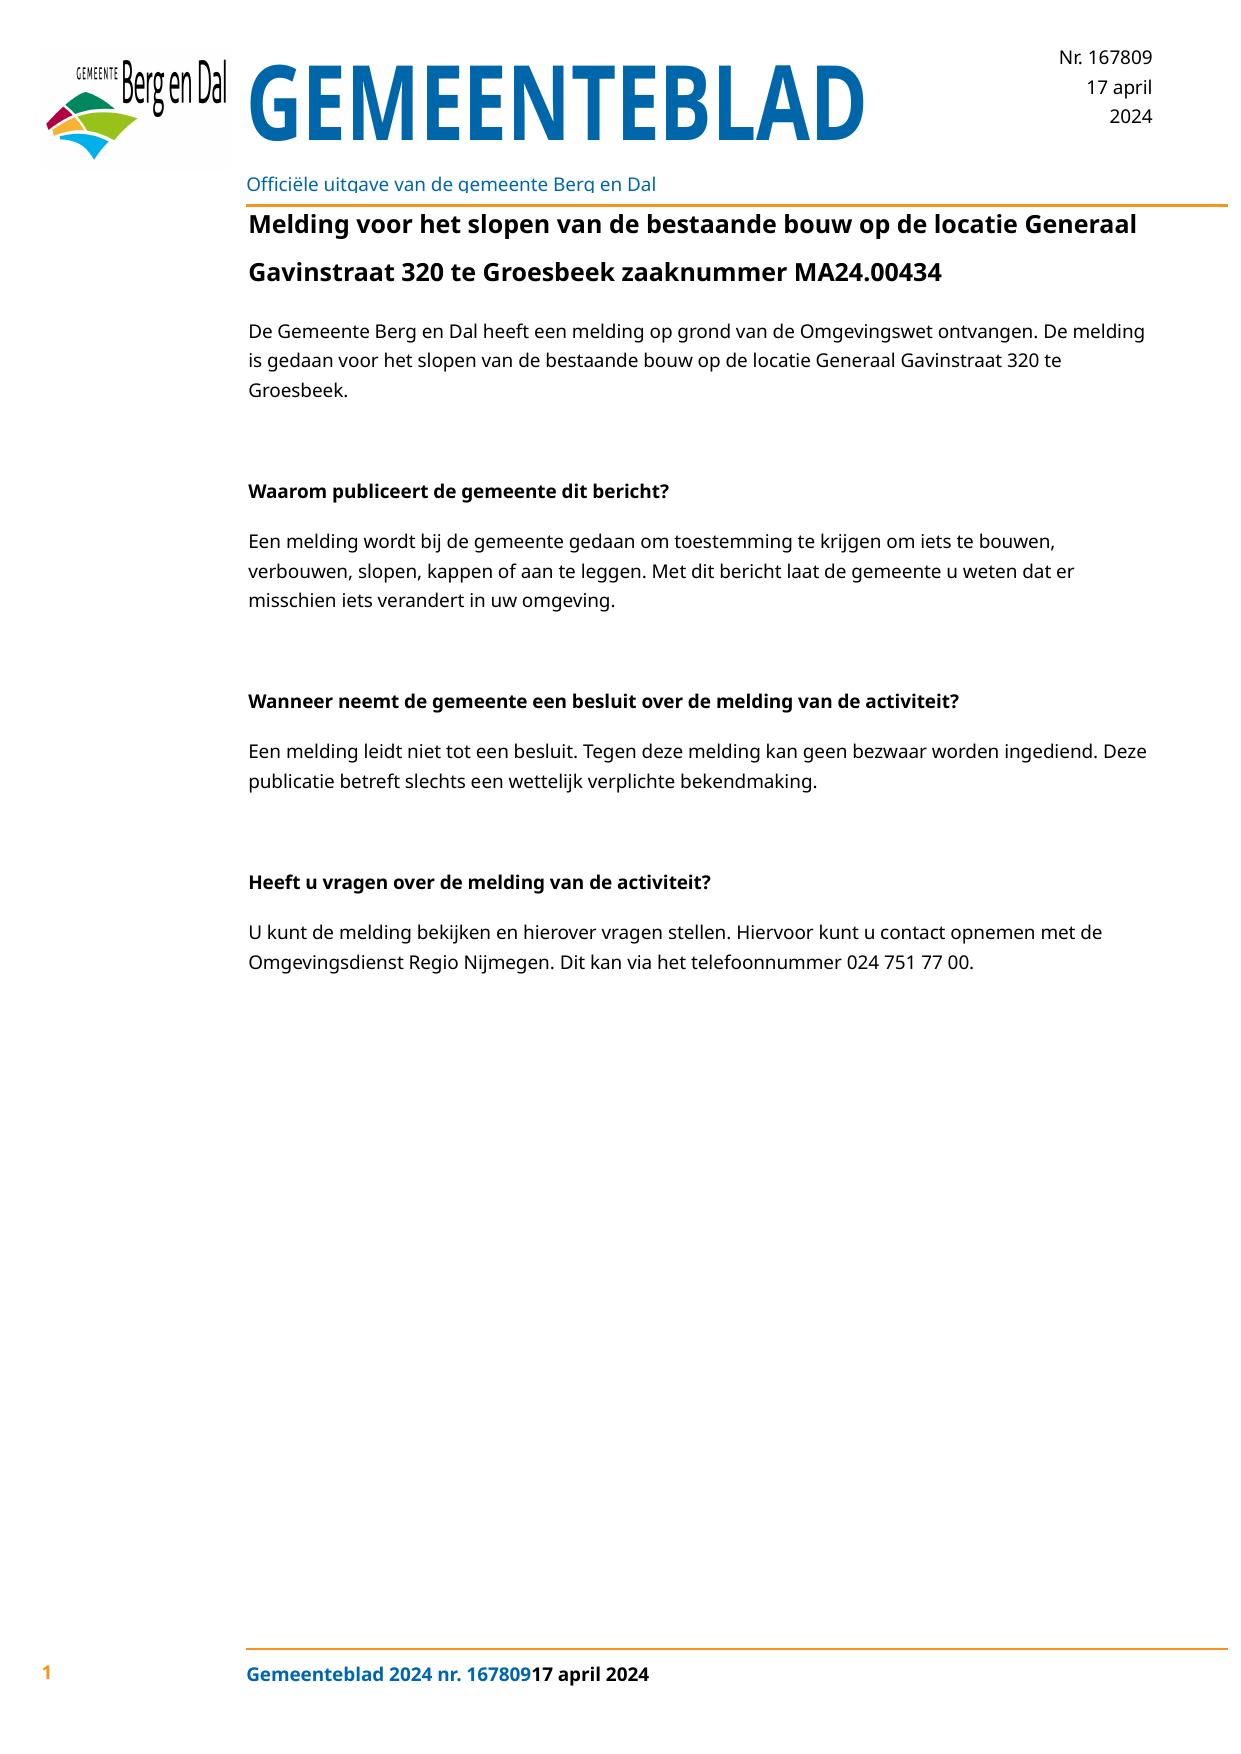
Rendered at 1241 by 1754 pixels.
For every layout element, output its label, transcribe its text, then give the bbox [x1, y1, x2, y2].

text Heeft u vragen over de melding van de activiteit? [248, 869, 1152, 895]
text Een melding wordt bij de gemeente gedaan om toestemming te krijgen om iets te bouwen, verbouwen, slopen, kappen of aan te leggen. Met dit bericht laat de gemeente u weten dat er misschien iets verandert in uw omgeving. [248, 528, 1152, 613]
text Een melding leidt niet tot een besluit. Tegen deze melding kan geen bezwaar worden ingediend. Deze publicatie betreft slechts een wettelijk verplichte bekendmaking. [248, 739, 1152, 794]
text De Gemeente Berg en Dal heeft een melding op grond van de Omgevingswet ontvangen. De melding is gedaan voor het slopen van de bestaande bouw op de locatie Generaal Gavinstraat 320 te Groesbeek. [248, 318, 1152, 403]
text Melding voor het slopen van de bestaande bouw op de locatie Generaal Gavinstraat 320 te Groesbeek zaaknummer MA24.00434 [248, 207, 1152, 288]
text U kunt de melding bekijken en hierover vragen stellen. Hiervoor kunt u contact opnemen met de Omgevingsdienst Regio Nijmegen. Dit kan via het telefoonnummer 024 751 77 00. [248, 919, 1152, 975]
picture [41, 47, 231, 172]
text Wanneer neemt de gemeente een besluit over de melding van de activiteit? [248, 688, 1152, 714]
text Waarom publiceert de gemeente dit bericht? [248, 478, 1152, 504]
